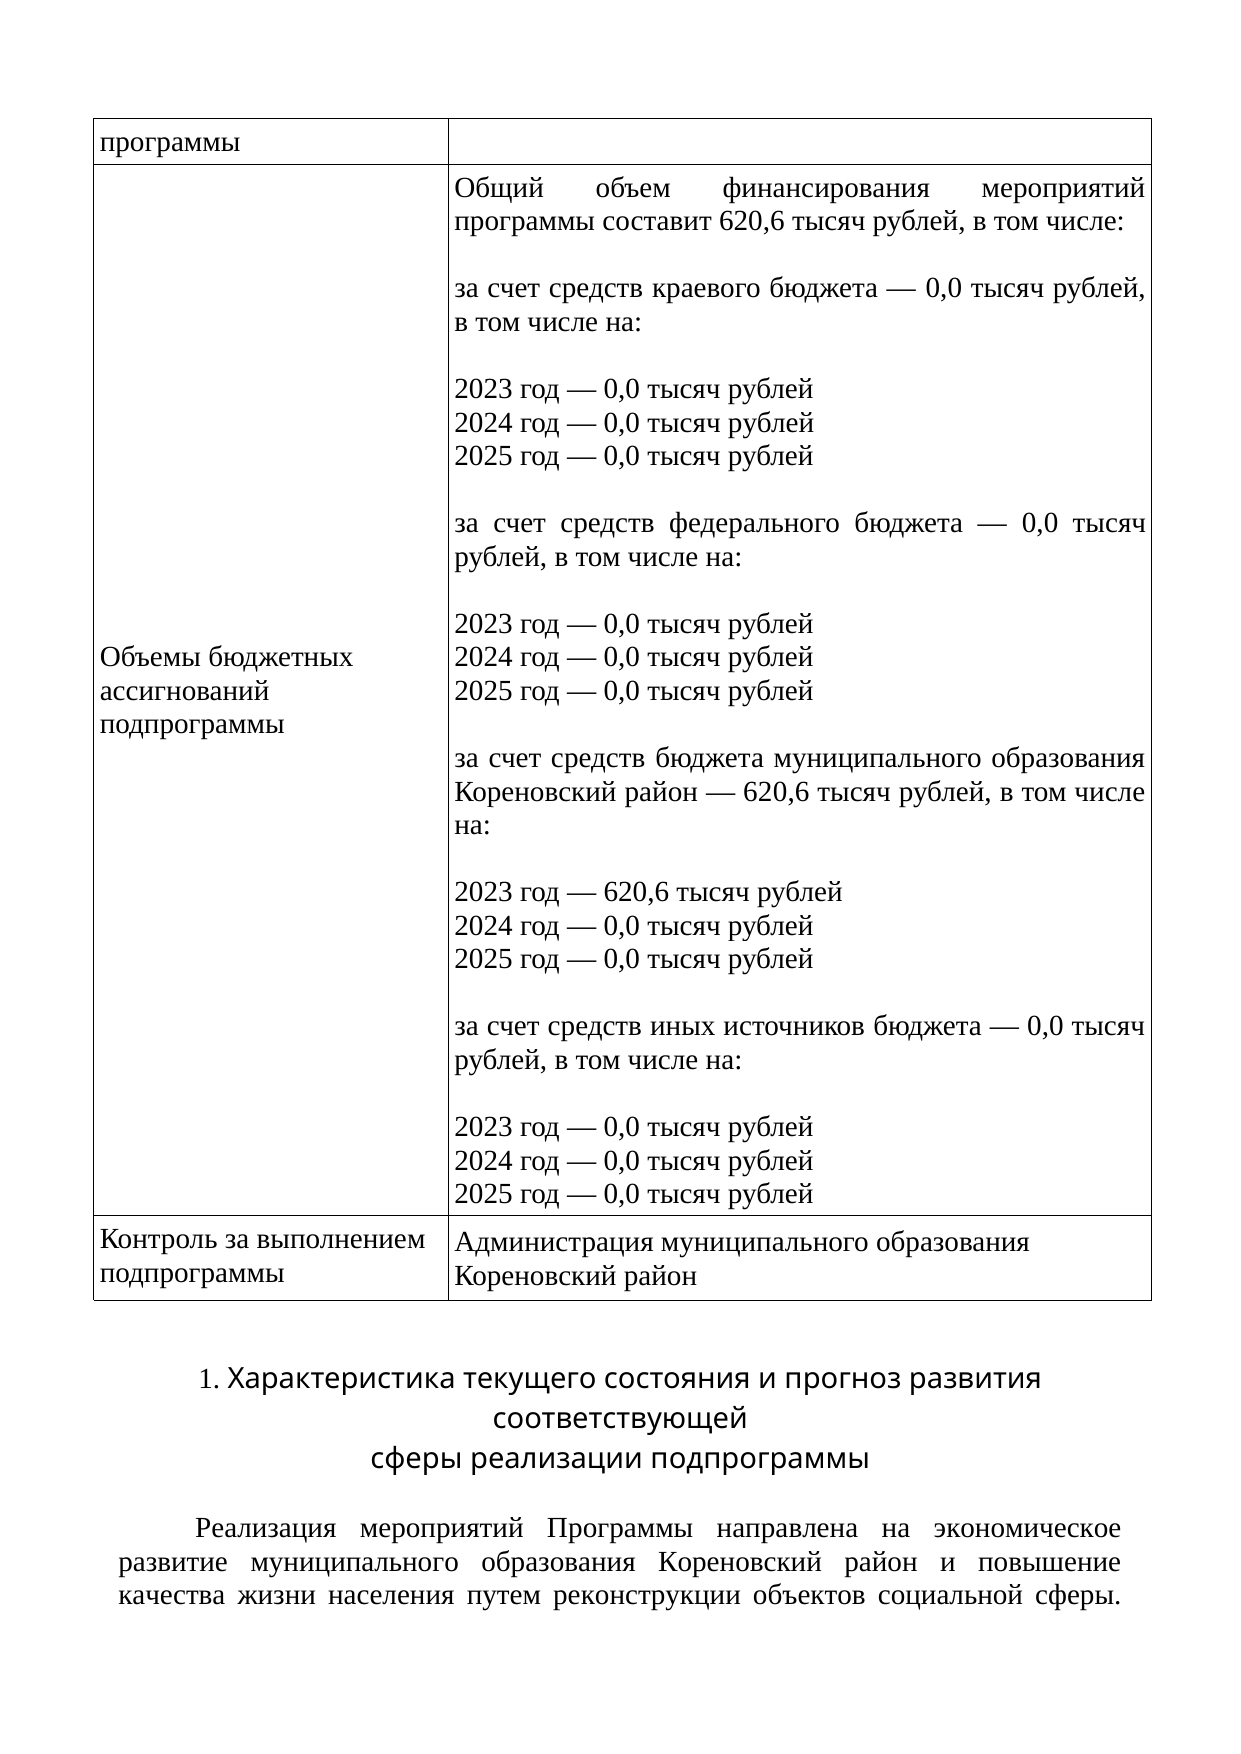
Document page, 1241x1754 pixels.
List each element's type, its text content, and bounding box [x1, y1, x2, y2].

text Реализация мероприятий Программы направлена на экономическое развитие муниципального образования Кореновский район и повышение качества жизни населения путем реконструкции объектов социальной сферы. [118, 1510, 1122, 1611]
table_cell программы [94, 119, 448, 164]
table_cell Администрация муниципального образования Кореновский район [449, 1216, 1151, 1300]
text 1. Характеристика текущего состояния и прогноз развития соответствующей [118, 1358, 1122, 1437]
table_cell Общий объем финансирования мероприятий программы составит 620,6 тысяч рублей, в том числе: за счет средств краевого бюджета — 0,0 тысяч рублей, в том числе на: 2023 год — 0,0 тысяч рублей 2024 год — 0,0 тысяч рублей 2025 год — 0,0 тысяч рублей за счет средств федерального бюджета — 0,0 тысяч рублей, в том числе на: 2023 год — 0,0 тысяч рублей 2024 год — 0,0 тысяч рублей 2025 год — 0,0 тысяч рублей за счет средств бюджета муниципального образования Кореновский район — 620,6 тысяч рублей, в том числе на: 2023 год — 620,6 тысяч рублей 2024 год — 0,0 тысяч рублей 2025 год — 0,0 тысяч рублей за счет средств иных источников бюджета — 0,0 тысяч рублей, в том числе на: 2023 год — 0,0 тысяч рублей 2024 год — 0,0 тысяч рублей 2025 год — 0,0 тысяч рублей [449, 165, 1151, 1215]
text сферы реализации подпрограммы [118, 1437, 1122, 1477]
table_cell Контроль за выполнением подпрограммы [94, 1216, 448, 1300]
table_cell Объемы бюджетных ассигнований подпрограммы [94, 165, 448, 1215]
table_cell [449, 119, 1151, 164]
